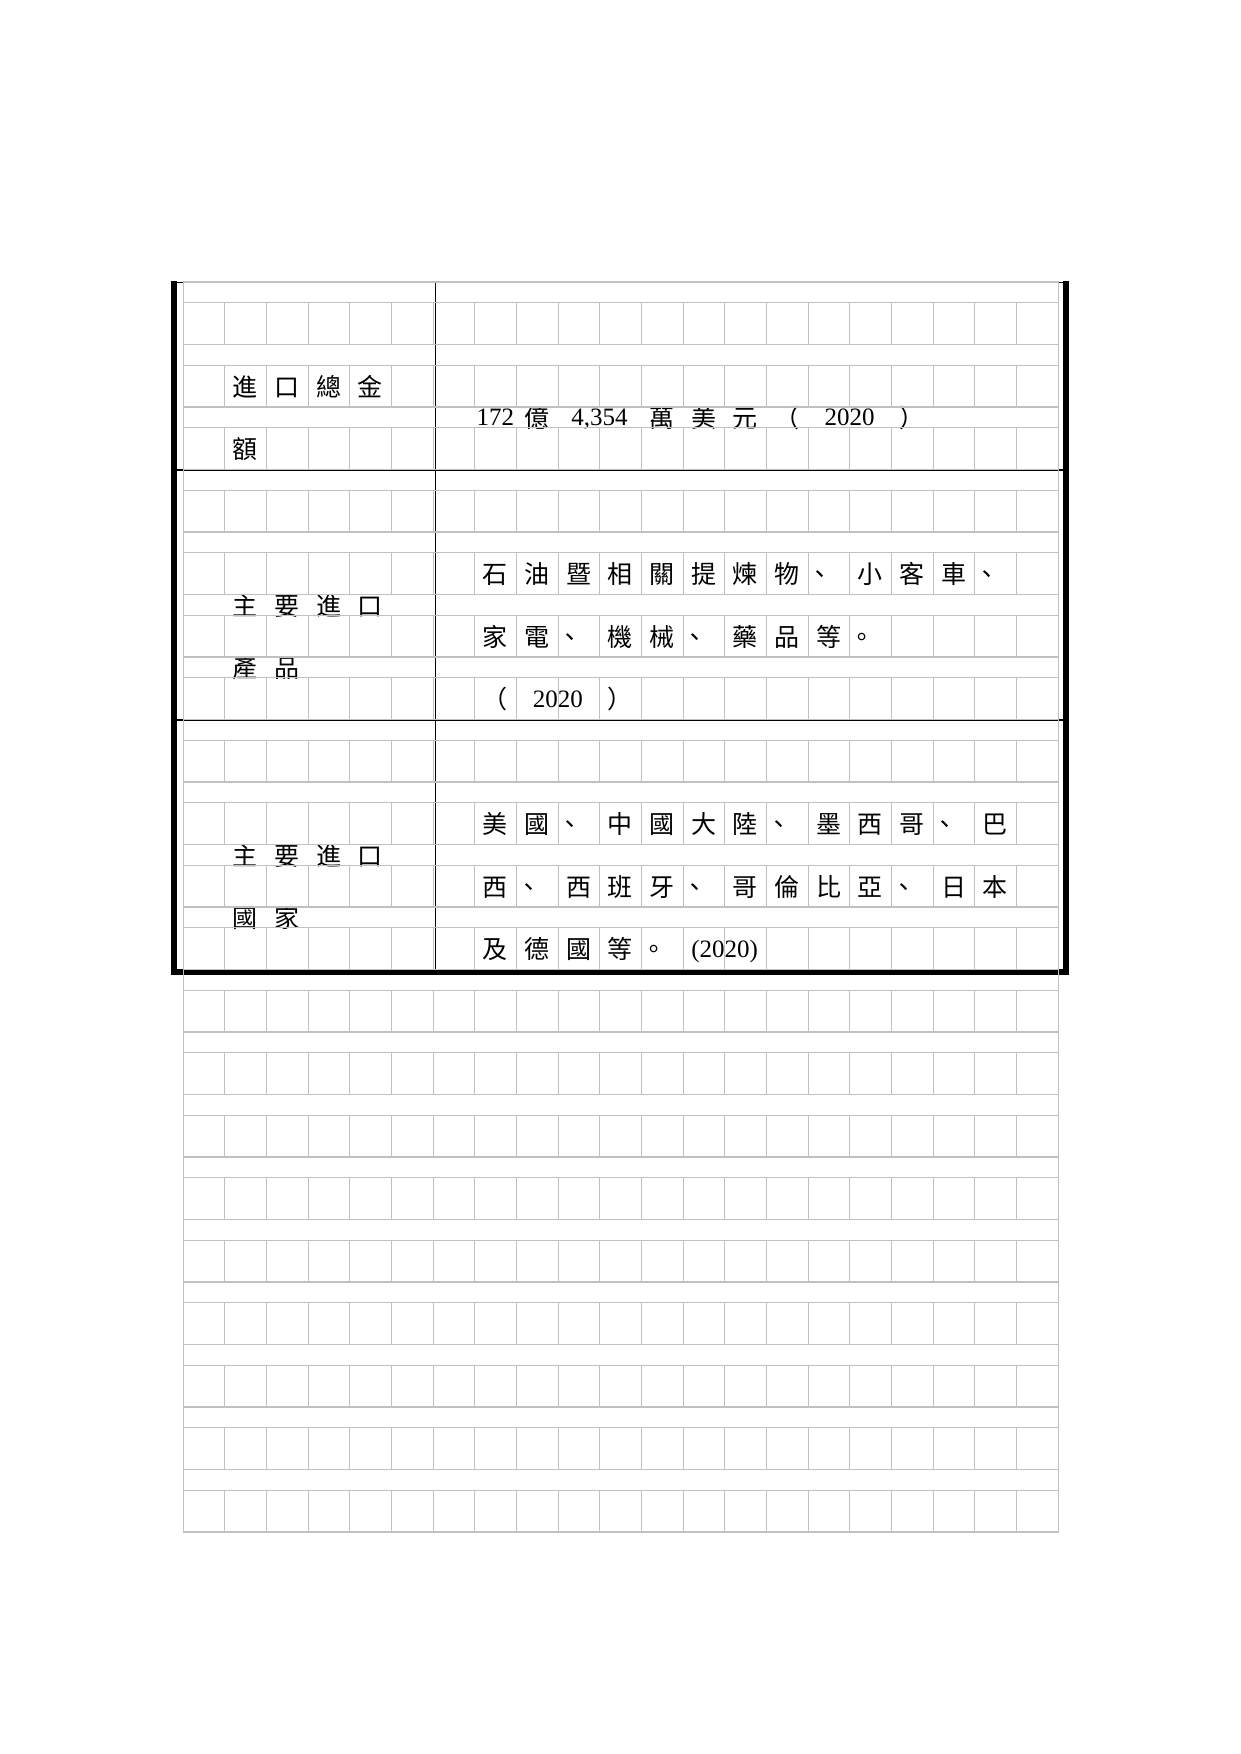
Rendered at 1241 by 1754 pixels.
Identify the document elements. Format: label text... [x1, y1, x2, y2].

table_cell 石油暨相關提煉物、小客車、家電、機械、藥品等。（2020） [600, 491, 641, 531]
table_cell 172億4,354萬美元（2020） [559, 366, 599, 406]
table_cell [392, 366, 433, 406]
table_cell 石油暨相關提煉物、小客車、家電、機械、藥品等。（2020） [642, 616, 683, 656]
table_cell 石油暨相關提煉物、小客車、家電、機械、藥品等。（2020） [642, 678, 683, 719]
table_cell 石油暨相關提煉物、小客車、家電、機械、藥品等。（2020） [850, 616, 891, 656]
table_cell 主要進口產品 [350, 553, 391, 594]
table_cell 172億4,354萬美元（2020） [559, 428, 599, 469]
table_cell 石油暨相關提煉物、小客車、家電、機械、藥品等。（2020） [475, 616, 516, 656]
table_cell 美國、中國大陸、墨西哥、巴西、西班牙、哥倫比亞、日本及德國等。(2020) [892, 928, 933, 969]
table_cell 美國、中國大陸、墨西哥、巴西、西班牙、哥倫比亞、日本及德國等。(2020) [809, 803, 849, 844]
table_cell 石油暨相關提煉物、小客車、家電、機械、藥品等。（2020） [725, 491, 766, 531]
table_cell 美國、中國大陸、墨西哥、巴西、西班牙、哥倫比亞、日本及德國等。(2020) [892, 803, 933, 844]
table_cell 主要進口產品 [285, 595, 435, 615]
table_cell 172億4,354萬美元（2020） [725, 366, 766, 406]
table_cell 美國、中國大陸、墨西哥、巴西、西班牙、哥倫比亞、日本及德國等。(2020) [642, 866, 683, 906]
table_cell 石油暨相關提煉物、小客車、家電、機械、藥品等。（2020） [600, 553, 641, 594]
table_cell 石油暨相關提煉物、小客車、家電、機械、藥品等。（2020） [559, 491, 599, 531]
table_cell [225, 303, 266, 344]
table_cell [309, 428, 349, 469]
table_cell 石油暨相關提煉物、小客車、家電、機械、藥品等。（2020） [850, 678, 891, 719]
table_cell 美國、中國大陸、墨西哥、巴西、西班牙、哥倫比亞、日本及德國等。(2020) [934, 866, 974, 906]
table_cell 石油暨相關提煉物、小客車、家電、機械、藥品等。（2020） [892, 678, 933, 719]
table_cell 主要進口國家 [392, 803, 433, 844]
table_cell 主要進口國家 [392, 741, 433, 781]
table_cell 美國、中國大陸、墨西哥、巴西、西班牙、哥倫比亞、日本及德國等。(2020) [767, 866, 808, 906]
table_cell 美國、中國大陸、墨西哥、巴西、西班牙、哥倫比亞、日本及德國等。(2020) [934, 928, 974, 969]
table_cell 美國、中國大陸、墨西哥、巴西、西班牙、哥倫比亞、日本及德國等。(2020) [436, 928, 474, 969]
table_cell 石油暨相關提煉物、小客車、家電、機械、藥品等。（2020） [892, 553, 933, 594]
table_cell 172億4,354萬美元（2020） [892, 428, 933, 469]
table_cell 主要進口國家 [350, 866, 391, 906]
table_cell 主要進口產品 [309, 678, 349, 719]
table_cell 172億4,354萬美元（2020） [559, 303, 599, 344]
table_cell 172億4,354萬美元（2020） [975, 303, 1016, 344]
table_cell 石油暨相關提煉物、小客車、家電、機械、藥品等。（2020） [559, 553, 599, 594]
table_cell 石油暨相關提煉物、小客車、家電、機械、藥品等。（2020） [436, 471, 1058, 490]
table_cell 美國、中國大陸、墨西哥、巴西、西班牙、哥倫比亞、日本及德國等。(2020) [725, 928, 766, 969]
table_cell 石油暨相關提煉物、小客車、家電、機械、藥品等。（2020） [1017, 553, 1058, 594]
table_cell 石油暨相關提煉物、小客車、家電、機械、藥品等。（2020） [725, 678, 766, 719]
table_cell 石油暨相關提煉物、小客車、家電、機械、藥品等。（2020） [475, 491, 516, 531]
table_cell 172億4,354萬美元（2020） [767, 303, 808, 344]
table_cell 石油暨相關提煉物、小客車、家電、機械、藥品等。（2020） [1059, 471, 1063, 719]
table_cell 總 [309, 366, 349, 406]
table_cell 172億4,354萬美元（2020） [436, 366, 474, 406]
table_cell [184, 303, 224, 344]
table_cell 美國、中國大陸、墨西哥、巴西、西班牙、哥倫比亞、日本及德國等。(2020) [975, 803, 1016, 844]
table_cell [392, 428, 433, 469]
table_cell 美國、中國大陸、墨西哥、巴西、西班牙、哥倫比亞、日本及德國等。(2020) [809, 741, 849, 781]
table_cell 主要進口國家 [225, 803, 266, 844]
table_cell 172億4,354萬美元（2020） [436, 283, 1058, 302]
table_cell 美國、中國大陸、墨西哥、巴西、西班牙、哥倫比亞、日本及德國等。(2020) [892, 866, 933, 906]
table_cell 美國、中國大陸、墨西哥、巴西、西班牙、哥倫比亞、日本及德國等。(2020) [642, 928, 683, 969]
table_cell 美國、中國大陸、墨西哥、巴西、西班牙、哥倫比亞、日本及德國等。(2020) [475, 741, 516, 781]
table_cell 美國、中國大陸、墨西哥、巴西、西班牙、哥倫比亞、日本及德國等。(2020) [559, 803, 599, 844]
table_cell 美國、中國大陸、墨西哥、巴西、西班牙、哥倫比亞、日本及德國等。(2020) [809, 928, 849, 969]
table_cell 石油暨相關提煉物、小客車、家電、機械、藥品等。（2020） [684, 491, 724, 531]
table_cell 主要進口產品 [184, 471, 435, 490]
table_cell 主要進口國家 [309, 741, 349, 781]
table_cell 主要進口國家 [225, 866, 266, 906]
table_cell 主要進口國家 [350, 803, 391, 844]
table_cell 主要進口國家 [255, 908, 435, 927]
table_cell 主要進口國家 [184, 741, 224, 781]
table_cell 美國、中國大陸、墨西哥、巴西、西班牙、哥倫比亞、日本及德國等。(2020) [559, 741, 599, 781]
table_cell 主要進口產品 [392, 491, 433, 531]
table_cell [267, 428, 308, 469]
table_cell 石油暨相關提煉物、小客車、家電、機械、藥品等。（2020） [975, 491, 1016, 531]
table_cell 美國、中國大陸、墨西哥、巴西、西班牙、哥倫比亞、日本及德國等。(2020) [517, 741, 558, 781]
table_cell 主要進口產品 [225, 616, 266, 656]
table_cell 美國、中國大陸、墨西哥、巴西、西班牙、哥倫比亞、日本及德國等。(2020) [725, 866, 766, 906]
table_cell 石油暨相關提煉物、小客車、家電、機械、藥品等。（2020） [934, 678, 974, 719]
table_cell 石油暨相關提煉物、小客車、家電、機械、藥品等。（2020） [436, 491, 474, 531]
table_cell 主要進口國家 [184, 928, 224, 969]
table_cell 石油暨相關提煉物、小客車、家電、機械、藥品等。（2020） [436, 616, 474, 656]
table_cell 石油暨相關提煉物、小客車、家電、機械、藥品等。（2020） [517, 553, 558, 594]
table_cell 美國、中國大陸、墨西哥、巴西、西班牙、哥倫比亞、日本及德國等。(2020) [600, 866, 641, 906]
table_cell 172億4,354萬美元（2020） [1017, 428, 1058, 469]
table_cell 美國、中國大陸、墨西哥、巴西、西班牙、哥倫比亞、日本及德國等。(2020) [436, 866, 474, 906]
table_cell 石油暨相關提煉物、小客車、家電、機械、藥品等。（2020） [559, 678, 599, 719]
table_cell 主要進口產品 [184, 616, 224, 656]
table_cell 172億4,354萬美元（2020） [975, 428, 1016, 469]
table_cell 美國、中國大陸、墨西哥、巴西、西班牙、哥倫比亞、日本及德國等。(2020) [1017, 866, 1058, 906]
table_cell 美國、中國大陸、墨西哥、巴西、西班牙、哥倫比亞、日本及德國等。(2020) [436, 803, 474, 844]
table_cell 美國、中國大陸、墨西哥、巴西、西班牙、哥倫比亞、日本及德國等。(2020) [1017, 803, 1058, 844]
table_cell 主要進口產品 [350, 616, 391, 656]
table_cell 石油暨相關提煉物、小客車、家電、機械、藥品等。（2020） [767, 553, 808, 594]
table_cell 石油暨相關提煉物、小客車、家電、機械、藥品等。（2020） [559, 616, 599, 656]
table_cell 美國、中國大陸、墨西哥、巴西、西班牙、哥倫比亞、日本及德國等。(2020) [642, 803, 683, 844]
table_cell 石油暨相關提煉物、小客車、家電、機械、藥品等。（2020） [809, 553, 849, 594]
table_cell 美國、中國大陸、墨西哥、巴西、西班牙、哥倫比亞、日本及德國等。(2020) [767, 803, 808, 844]
table_cell 172億4,354萬美元（2020） [662, 408, 702, 427]
table_cell 172億4,354萬美元（2020） [684, 428, 724, 469]
table_cell 172億4,354萬美元（2020） [767, 366, 808, 406]
table_cell 主要進口國家 [236, 909, 253, 926]
table_cell 172億4,354萬美元（2020） [850, 428, 891, 469]
table_cell 主要進口國家 [362, 849, 377, 862]
table_cell 主要進口國家 [309, 928, 349, 969]
table_cell 美國、中國大陸、墨西哥、巴西、西班牙、哥倫比亞、日本及德國等。(2020) [475, 866, 516, 906]
table_cell 172億4,354萬美元（2020） [684, 366, 724, 406]
table_cell 主要進口國家 [350, 928, 391, 969]
table_cell 主要進口國家 [309, 866, 349, 906]
table_cell 石油暨相關提煉物、小客車、家電、機械、藥品等。（2020） [475, 553, 516, 594]
table_cell 主要進口產品 [267, 553, 308, 594]
table_cell 美國、中國大陸、墨西哥、巴西、西班牙、哥倫比亞、日本及德國等。(2020) [436, 783, 1058, 802]
table_cell 主要進口國家 [285, 845, 435, 865]
table_cell 主要進口產品 [267, 616, 308, 656]
table_cell 石油暨相關提煉物、小客車、家電、機械、藥品等。（2020） [892, 491, 933, 531]
table_cell 主要進口國家 [309, 803, 349, 844]
table_cell 石油暨相關提煉物、小客車、家電、機械、藥品等。（2020） [517, 678, 558, 719]
table_cell 石油暨相關提煉物、小客車、家電、機械、藥品等。（2020） [684, 678, 724, 719]
table_cell 主要進口產品 [184, 595, 245, 615]
table_cell 主要進口國家 [184, 845, 245, 865]
table_cell 主要進口產品 [267, 678, 308, 719]
table_cell 172億4,354萬美元（2020） [600, 366, 641, 406]
table_cell 172億4,354萬美元（2020） [684, 303, 724, 344]
table_cell 石油暨相關提煉物、小客車、家電、機械、藥品等。（2020） [934, 616, 974, 656]
table_cell 石油暨相關提煉物、小客車、家電、機械、藥品等。（2020） [1017, 678, 1058, 719]
table_cell 主要進口國家 [267, 866, 308, 906]
table_cell 石油暨相關提煉物、小客車、家電、機械、藥品等。（2020） [809, 616, 849, 656]
table_cell 美國、中國大陸、墨西哥、巴西、西班牙、哥倫比亞、日本及德國等。(2020) [436, 845, 1058, 865]
table_cell 石油暨相關提煉物、小客車、家電、機械、藥品等。（2020） [475, 678, 516, 719]
table_cell 172億4,354萬美元（2020） [436, 428, 474, 469]
table_cell 主要進口產品 [184, 533, 435, 552]
table_cell 石油暨相關提煉物、小客車、家電、機械、藥品等。（2020） [767, 678, 808, 719]
table_cell 石油暨相關提煉物、小客車、家電、機械、藥品等。（2020） [850, 491, 891, 531]
table_cell 石油暨相關提煉物、小客車、家電、機械、藥品等。（2020） [436, 533, 1058, 552]
table_cell 主要進口產品 [225, 678, 266, 719]
table_cell 172億4,354萬美元（2020） [725, 303, 766, 344]
table_cell 主要進口產品 [309, 553, 349, 594]
table_cell 美國、中國大陸、墨西哥、巴西、西班牙、哥倫比亞、日本及德國等。(2020) [975, 928, 1016, 969]
table_cell 主要進口產品 [267, 491, 308, 531]
table_cell 主要進口產品 [184, 553, 224, 594]
table_cell [267, 303, 308, 344]
table_cell 主要進口國家 [177, 721, 183, 969]
table_cell 石油暨相關提煉物、小客車、家電、機械、藥品等。（2020） [934, 553, 974, 594]
table_cell 172億4,354萬美元（2020） [517, 303, 558, 344]
table_cell 美國、中國大陸、墨西哥、巴西、西班牙、哥倫比亞、日本及德國等。(2020) [1017, 741, 1058, 781]
table_cell 美國、中國大陸、墨西哥、巴西、西班牙、哥倫比亞、日本及德國等。(2020) [517, 928, 558, 969]
table_cell 美國、中國大陸、墨西哥、巴西、西班牙、哥倫比亞、日本及德國等。(2020) [1017, 928, 1058, 969]
table_cell 172億4,354萬美元（2020） [530, 408, 656, 427]
table_cell 進 [225, 366, 266, 406]
table_cell 美國、中國大陸、墨西哥、巴西、西班牙、哥倫比亞、日本及德國等。(2020) [809, 866, 849, 906]
table_cell 主要進口產品 [237, 658, 435, 677]
table_cell [392, 303, 433, 344]
table_cell 美國、中國大陸、墨西哥、巴西、西班牙、哥倫比亞、日本及德國等。(2020) [436, 741, 474, 781]
table_cell 口 [267, 366, 308, 406]
table_cell 美國、中國大陸、墨西哥、巴西、西班牙、哥倫比亞、日本及德國等。(2020) [850, 928, 891, 969]
table_cell 172億4,354萬美元（2020） [517, 428, 558, 469]
table_cell 美國、中國大陸、墨西哥、巴西、西班牙、哥倫比亞、日本及德國等。(2020) [436, 908, 1058, 927]
table_cell 美國、中國大陸、墨西哥、巴西、西班牙、哥倫比亞、日本及德國等。(2020) [559, 928, 599, 969]
table_cell 主要進口產品 [225, 553, 266, 594]
table_cell 主要進口產品 [184, 491, 224, 531]
table_cell 美國、中國大陸、墨西哥、巴西、西班牙、哥倫比亞、日本及德國等。(2020) [684, 803, 724, 844]
table_cell 主要進口產品 [225, 491, 266, 531]
table_cell 美國、中國大陸、墨西哥、巴西、西班牙、哥倫比亞、日本及德國等。(2020) [767, 928, 808, 969]
table_cell 石油暨相關提煉物、小客車、家電、機械、藥品等。（2020） [975, 678, 1016, 719]
table_cell 172億4,354萬美元（2020） [892, 303, 933, 344]
table_cell 主要進口產品 [184, 658, 243, 677]
table_cell 主要進口產品 [309, 491, 349, 531]
table_cell 主要進口國家 [225, 928, 266, 969]
table_cell 石油暨相關提煉物、小客車、家電、機械、藥品等。（2020） [642, 553, 683, 594]
table_cell 主要進口產品 [362, 599, 377, 612]
table_cell 172億4,354萬美元（2020） [642, 303, 683, 344]
table_cell 主要進口產品 [184, 678, 224, 719]
table_cell 主要進口國家 [267, 928, 308, 969]
table_cell 石油暨相關提煉物、小客車、家電、機械、藥品等。（2020） [767, 491, 808, 531]
table_cell 石油暨相關提煉物、小客車、家電、機械、藥品等。（2020） [850, 553, 891, 594]
table_cell 美國、中國大陸、墨西哥、巴西、西班牙、哥倫比亞、日本及德國等。(2020) [725, 741, 766, 781]
table_cell 172億4,354萬美元（2020） [1017, 303, 1058, 344]
table_cell 金 [350, 366, 391, 406]
table_cell 美國、中國大陸、墨西哥、巴西、西班牙、哥倫比亞、日本及德國等。(2020) [559, 866, 599, 906]
table_cell 美國、中國大陸、墨西哥、巴西、西班牙、哥倫比亞、日本及德國等。(2020) [850, 741, 891, 781]
table_cell 172億4,354萬美元（2020） [1059, 283, 1063, 469]
table_cell [184, 283, 435, 302]
table_cell 172億4,354萬美元（2020） [642, 428, 683, 469]
table_cell 172億4,354萬美元（2020） [436, 345, 1058, 365]
table_cell 172億4,354萬美元（2020） [934, 366, 974, 406]
table_cell 主要進口國家 [392, 928, 433, 969]
table_cell 美國、中國大陸、墨西哥、巴西、西班牙、哥倫比亞、日本及德國等。(2020) [600, 803, 641, 844]
table_cell 石油暨相關提煉物、小客車、家電、機械、藥品等。（2020） [809, 491, 849, 531]
table_cell 172億4,354萬美元（2020） [704, 408, 794, 427]
table_cell 172億4,354萬美元（2020） [934, 303, 974, 344]
table_cell 石油暨相關提煉物、小客車、家電、機械、藥品等。（2020） [1017, 616, 1058, 656]
table_cell [184, 408, 435, 427]
table_cell [184, 345, 435, 365]
table_cell [350, 428, 391, 469]
table_cell 主要進口產品 [350, 491, 391, 531]
table_cell 額 [225, 428, 266, 469]
table_cell 美國、中國大陸、墨西哥、巴西、西班牙、哥倫比亞、日本及德國等。(2020) [684, 928, 724, 969]
table_cell 美國、中國大陸、墨西哥、巴西、西班牙、哥倫比亞、日本及德國等。(2020) [642, 741, 683, 781]
table_cell 主要進口國家 [392, 866, 433, 906]
table_cell 主要進口國家 [267, 741, 308, 781]
table_cell 主要進口國家 [184, 803, 224, 844]
table_cell 172億4,354萬美元（2020） [934, 428, 974, 469]
table_cell 石油暨相關提煉物、小客車、家電、機械、藥品等。（2020） [892, 616, 933, 656]
table_cell [350, 303, 391, 344]
table_cell 172億4,354萬美元（2020） [600, 303, 641, 344]
table_cell 主要進口國家 [184, 721, 435, 740]
table_cell 美國、中國大陸、墨西哥、巴西、西班牙、哥倫比亞、日本及德國等。(2020) [475, 928, 516, 969]
table_cell 主要進口國家 [184, 783, 435, 802]
table_cell 172億4,354萬美元（2020） [475, 428, 516, 469]
table_cell 石油暨相關提煉物、小客車、家電、機械、藥品等。（2020） [725, 616, 766, 656]
table_cell 石油暨相關提煉物、小客車、家電、機械、藥品等。（2020） [436, 595, 1058, 615]
table_cell 172億4,354萬美元（2020） [600, 428, 641, 469]
table_cell 石油暨相關提煉物、小客車、家電、機械、藥品等。（2020） [436, 553, 474, 594]
table_cell 美國、中國大陸、墨西哥、巴西、西班牙、哥倫比亞、日本及德國等。(2020) [975, 866, 1016, 906]
table_cell 美國、中國大陸、墨西哥、巴西、西班牙、哥倫比亞、日本及德國等。(2020) [892, 741, 933, 781]
table_cell 172億4,354萬美元（2020） [517, 366, 558, 406]
table_cell 石油暨相關提煉物、小客車、家電、機械、藥品等。（2020） [517, 616, 558, 656]
table_cell 172億4,354萬美元（2020） [975, 366, 1016, 406]
table_cell 美國、中國大陸、墨西哥、巴西、西班牙、哥倫比亞、日本及德國等。(2020) [684, 741, 724, 781]
table_cell 172億4,354萬美元（2020） [850, 366, 891, 406]
table_cell 美國、中國大陸、墨西哥、巴西、西班牙、哥倫比亞、日本及德國等。(2020) [934, 741, 974, 781]
table_cell 石油暨相關提煉物、小客車、家電、機械、藥品等。（2020） [642, 491, 683, 531]
table_cell 石油暨相關提煉物、小客車、家電、機械、藥品等。（2020） [436, 678, 474, 719]
table_cell 石油暨相關提煉物、小客車、家電、機械、藥品等。（2020） [517, 491, 558, 531]
table_cell 主要進口產品 [350, 678, 391, 719]
table_cell 美國、中國大陸、墨西哥、巴西、西班牙、哥倫比亞、日本及德國等。(2020) [975, 741, 1016, 781]
table_cell 石油暨相關提煉物、小客車、家電、機械、藥品等。（2020） [975, 616, 1016, 656]
table_cell 主要進口產品 [392, 553, 433, 594]
table_cell 石油暨相關提煉物、小客車、家電、機械、藥品等。（2020） [725, 553, 766, 594]
table_cell 172億4,354萬美元（2020） [809, 428, 849, 469]
table_cell 172億4,354萬美元（2020） [436, 303, 474, 344]
table_cell 主要進口國家 [225, 741, 266, 781]
table_cell 美國、中國大陸、墨西哥、巴西、西班牙、哥倫比亞、日本及德國等。(2020) [517, 866, 558, 906]
table_cell 主要進口產品 [392, 678, 433, 719]
table_cell 美國、中國大陸、墨西哥、巴西、西班牙、哥倫比亞、日本及德國等。(2020) [600, 741, 641, 781]
table_cell 172億4,354萬美元（2020） [904, 408, 1058, 427]
table_cell 美國、中國大陸、墨西哥、巴西、西班牙、哥倫比亞、日本及德國等。(2020) [475, 803, 516, 844]
table_cell 石油暨相關提煉物、小客車、家電、機械、藥品等。（2020） [934, 491, 974, 531]
table_cell 美國、中國大陸、墨西哥、巴西、西班牙、哥倫比亞、日本及德國等。(2020) [850, 803, 891, 844]
table_cell 美國、中國大陸、墨西哥、巴西、西班牙、哥倫比亞、日本及德國等。(2020) [684, 866, 724, 906]
table_cell 石油暨相關提煉物、小客車、家電、機械、藥品等。（2020） [809, 678, 849, 719]
table_cell 美國、中國大陸、墨西哥、巴西、西班牙、哥倫比亞、日本及德國等。(2020) [436, 721, 1058, 740]
table_cell 172億4,354萬美元（2020） [767, 428, 808, 469]
table_cell 172億4,354萬美元（2020） [725, 428, 766, 469]
table_cell 美國、中國大陸、墨西哥、巴西、西班牙、哥倫比亞、日本及德國等。(2020) [850, 866, 891, 906]
table_cell [309, 303, 349, 344]
table_cell 石油暨相關提煉物、小客車、家電、機械、藥品等。（2020） [1017, 491, 1058, 531]
table_cell 主要進口國家 [184, 908, 234, 927]
table_cell 美國、中國大陸、墨西哥、巴西、西班牙、哥倫比亞、日本及德國等。(2020) [725, 803, 766, 844]
table_cell 美國、中國大陸、墨西哥、巴西、西班牙、哥倫比亞、日本及德國等。(2020) [600, 928, 641, 969]
table_cell 172億4,354萬美元（2020） [475, 303, 516, 344]
table_cell 主要進口國家 [184, 866, 224, 906]
table_cell 美國、中國大陸、墨西哥、巴西、西班牙、哥倫比亞、日本及德國等。(2020) [1059, 721, 1063, 969]
table_cell 172億4,354萬美元（2020） [642, 366, 683, 406]
table_cell 172億4,354萬美元（2020） [436, 408, 530, 427]
table_cell [184, 366, 224, 406]
table_cell 主要進口產品 [392, 616, 433, 656]
table_cell 石油暨相關提煉物、小客車、家電、機械、藥品等。（2020） [684, 616, 724, 656]
table_cell [177, 283, 183, 469]
table_cell 172億4,354萬美元（2020） [809, 303, 849, 344]
table_cell 172億4,354萬美元（2020） [475, 366, 516, 406]
table_cell 主要進口產品 [245, 595, 284, 615]
table_cell 172億4,354萬美元（2020） [1017, 366, 1058, 406]
table_cell 主要進口國家 [350, 741, 391, 781]
table_cell [184, 428, 224, 469]
table_cell 172億4,354萬美元（2020） [793, 408, 905, 427]
table_cell 主要進口產品 [309, 616, 349, 656]
table_cell 美國、中國大陸、墨西哥、巴西、西班牙、哥倫比亞、日本及德國等。(2020) [767, 741, 808, 781]
table_cell 石油暨相關提煉物、小客車、家電、機械、藥品等。（2020） [600, 678, 641, 719]
table_cell 主要進口國家 [245, 845, 284, 865]
table_cell 美國、中國大陸、墨西哥、巴西、西班牙、哥倫比亞、日本及德國等。(2020) [517, 803, 558, 844]
table_cell 石油暨相關提煉物、小客車、家電、機械、藥品等。（2020） [600, 616, 641, 656]
table_cell 172億4,354萬美元（2020） [892, 366, 933, 406]
table_cell 石油暨相關提煉物、小客車、家電、機械、藥品等。（2020） [436, 658, 1058, 677]
table_cell 美國、中國大陸、墨西哥、巴西、西班牙、哥倫比亞、日本及德國等。(2020) [934, 803, 974, 844]
table_cell 172億4,354萬美元（2020） [850, 303, 891, 344]
table_cell 172億4,354萬美元（2020） [809, 366, 849, 406]
table_cell 主要進口產品 [177, 471, 183, 719]
table_cell 石油暨相關提煉物、小客車、家電、機械、藥品等。（2020） [767, 616, 808, 656]
table_cell 石油暨相關提煉物、小客車、家電、機械、藥品等。（2020） [975, 553, 1016, 594]
table_cell 石油暨相關提煉物、小客車、家電、機械、藥品等。（2020） [684, 553, 724, 594]
table_cell 主要進口國家 [267, 803, 308, 844]
